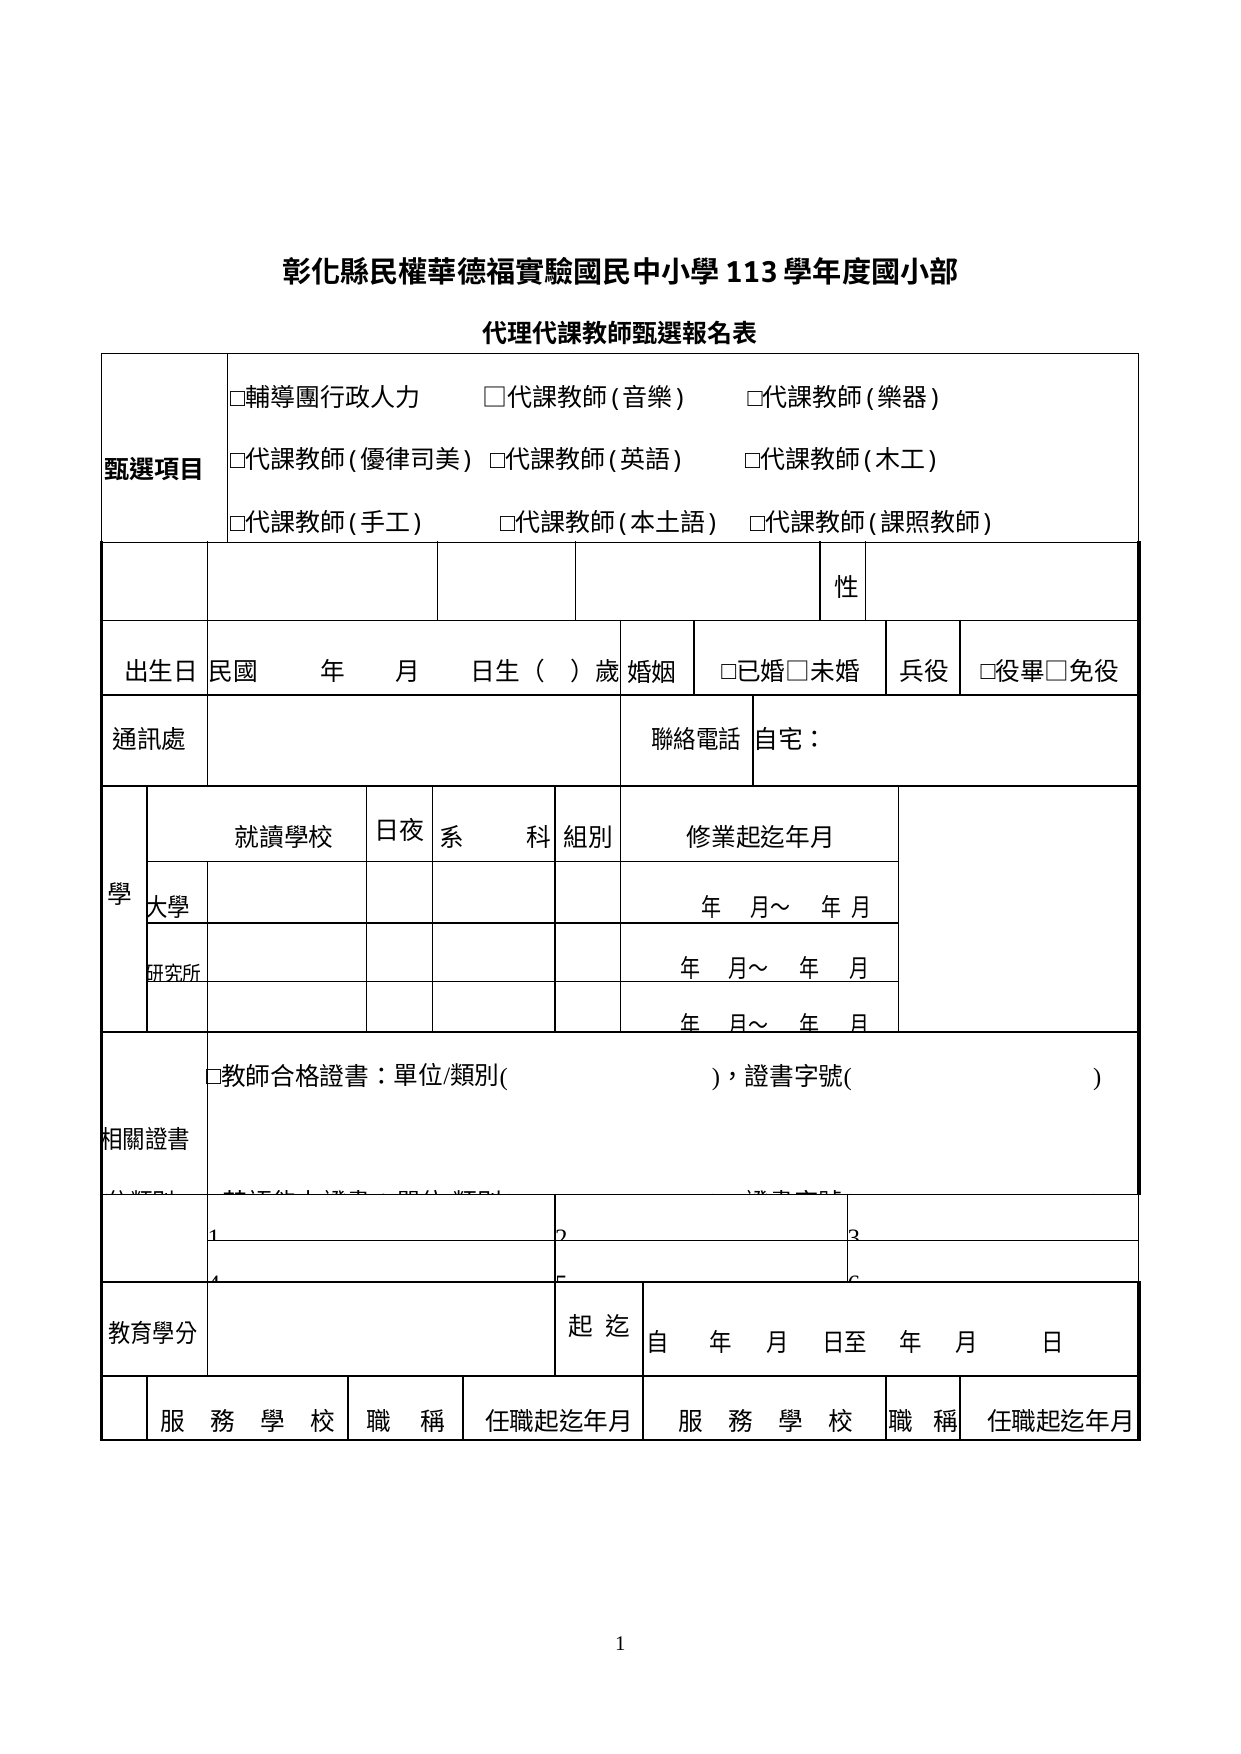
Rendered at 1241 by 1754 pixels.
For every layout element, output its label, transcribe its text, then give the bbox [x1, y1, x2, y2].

table_cell 職 稱 [349, 1377, 462, 1439]
table_cell 5. [556, 1241, 847, 1281]
table_cell 任職起迄年月 [961, 1377, 1137, 1439]
table_cell 自宅： 手機： [754, 696, 1137, 785]
table_cell [367, 862, 432, 922]
table_cell 1. [208, 1195, 554, 1240]
table_cell [576, 543, 819, 619]
table_cell 姓 名 [103, 543, 207, 619]
table_cell [433, 982, 554, 1031]
table_cell [556, 862, 620, 922]
table_cell 教育學分 修習學校 [103, 1283, 207, 1375]
table_cell [367, 924, 432, 981]
table_cell 起 迄 年 月 [556, 1283, 642, 1375]
table_cell 民國 年 月 日生（ ）歲 [208, 621, 620, 694]
table_cell 任職起迄年月 [464, 1377, 642, 1439]
table_cell 兵役 [887, 621, 959, 694]
table_cell 職 稱 [887, 1377, 959, 1439]
table_cell 學 歷 [103, 787, 146, 1031]
table_cell 大學 [148, 862, 207, 922]
table_cell [208, 543, 437, 619]
table_cell 年 月～ 年 月 [621, 924, 898, 981]
table_header 甄選項目 [102, 354, 227, 541]
text 彰化縣民權華德福實驗國民中小學113學年度國小部 [118, 228, 1122, 290]
table_header □輔導團行政人力 □代課教師(音樂) □代課教師(樂器) □代課教師(優律司美) □代課教師(英語) □代課教師(木工) □代課教師(手工) □代課教師(本土語) □代課教師(課照教師) [228, 354, 1138, 541]
table_cell [433, 862, 554, 922]
table_cell 2. [556, 1195, 847, 1240]
table_cell 專長特殊表現具體事蹟 [103, 1195, 207, 1281]
table_cell 就讀學校 [148, 787, 366, 861]
table_cell [208, 1283, 554, 1375]
table_cell □教師合格證書：單位/類別( )，證書字號( ) □英語能力證書：單位/類別( )，證書字號( ) □華德福教育培訓：單位/類別( )，證書字號( ) □( )：單位/類別 ( )，證書字號( ) [208, 1033, 1137, 1194]
table_cell [367, 982, 432, 1031]
table_cell [208, 862, 366, 922]
table_cell 年 月～ 年 月 [621, 982, 898, 1031]
table_cell □已婚□未婚 [695, 621, 885, 694]
table_cell [556, 982, 620, 1031]
table_cell 6. [848, 1241, 1138, 1281]
table_cell 研究所 [148, 924, 207, 981]
table_cell 教學 經 歷 [103, 1377, 146, 1439]
table_cell 婚姻 [621, 621, 693, 694]
table_cell [208, 982, 366, 1031]
table_cell [208, 924, 366, 981]
table_cell 年 月～ 年 月 [621, 862, 898, 922]
table_cell [208, 696, 620, 785]
table_cell 出生日 [103, 621, 207, 694]
table_cell 系 科 [433, 787, 554, 861]
table_cell 身份證字號 [438, 543, 575, 619]
table_cell □役畢□免役 [961, 621, 1137, 694]
table_cell （相 片） [899, 787, 1137, 1031]
table_cell 聯絡電話 (務必填寫) [621, 696, 752, 785]
table_cell 服 務 學 校 [148, 1377, 347, 1439]
table_cell 3. [848, 1195, 1138, 1240]
text 代理代課教師甄選報名表 [118, 290, 1122, 353]
table_cell [433, 924, 554, 981]
table_cell [148, 982, 207, 1031]
table_cell 自 年 月 日至 年 月 日 [644, 1283, 1137, 1375]
table_cell 修業起迄年月 [621, 787, 898, 861]
table_cell 通訊處 (詳細填寫) [103, 696, 207, 785]
table_cell 相關證書 (依類別 填寫) [103, 1033, 207, 1194]
table_cell [556, 924, 620, 981]
table_cell 4. [208, 1241, 554, 1281]
table_cell [866, 543, 1137, 619]
table_cell 服 務 學 校 [644, 1377, 885, 1439]
table_cell 組別 [556, 787, 620, 861]
table_cell 日夜 間部 [367, 787, 432, 861]
table_cell 性 別 [821, 543, 865, 619]
